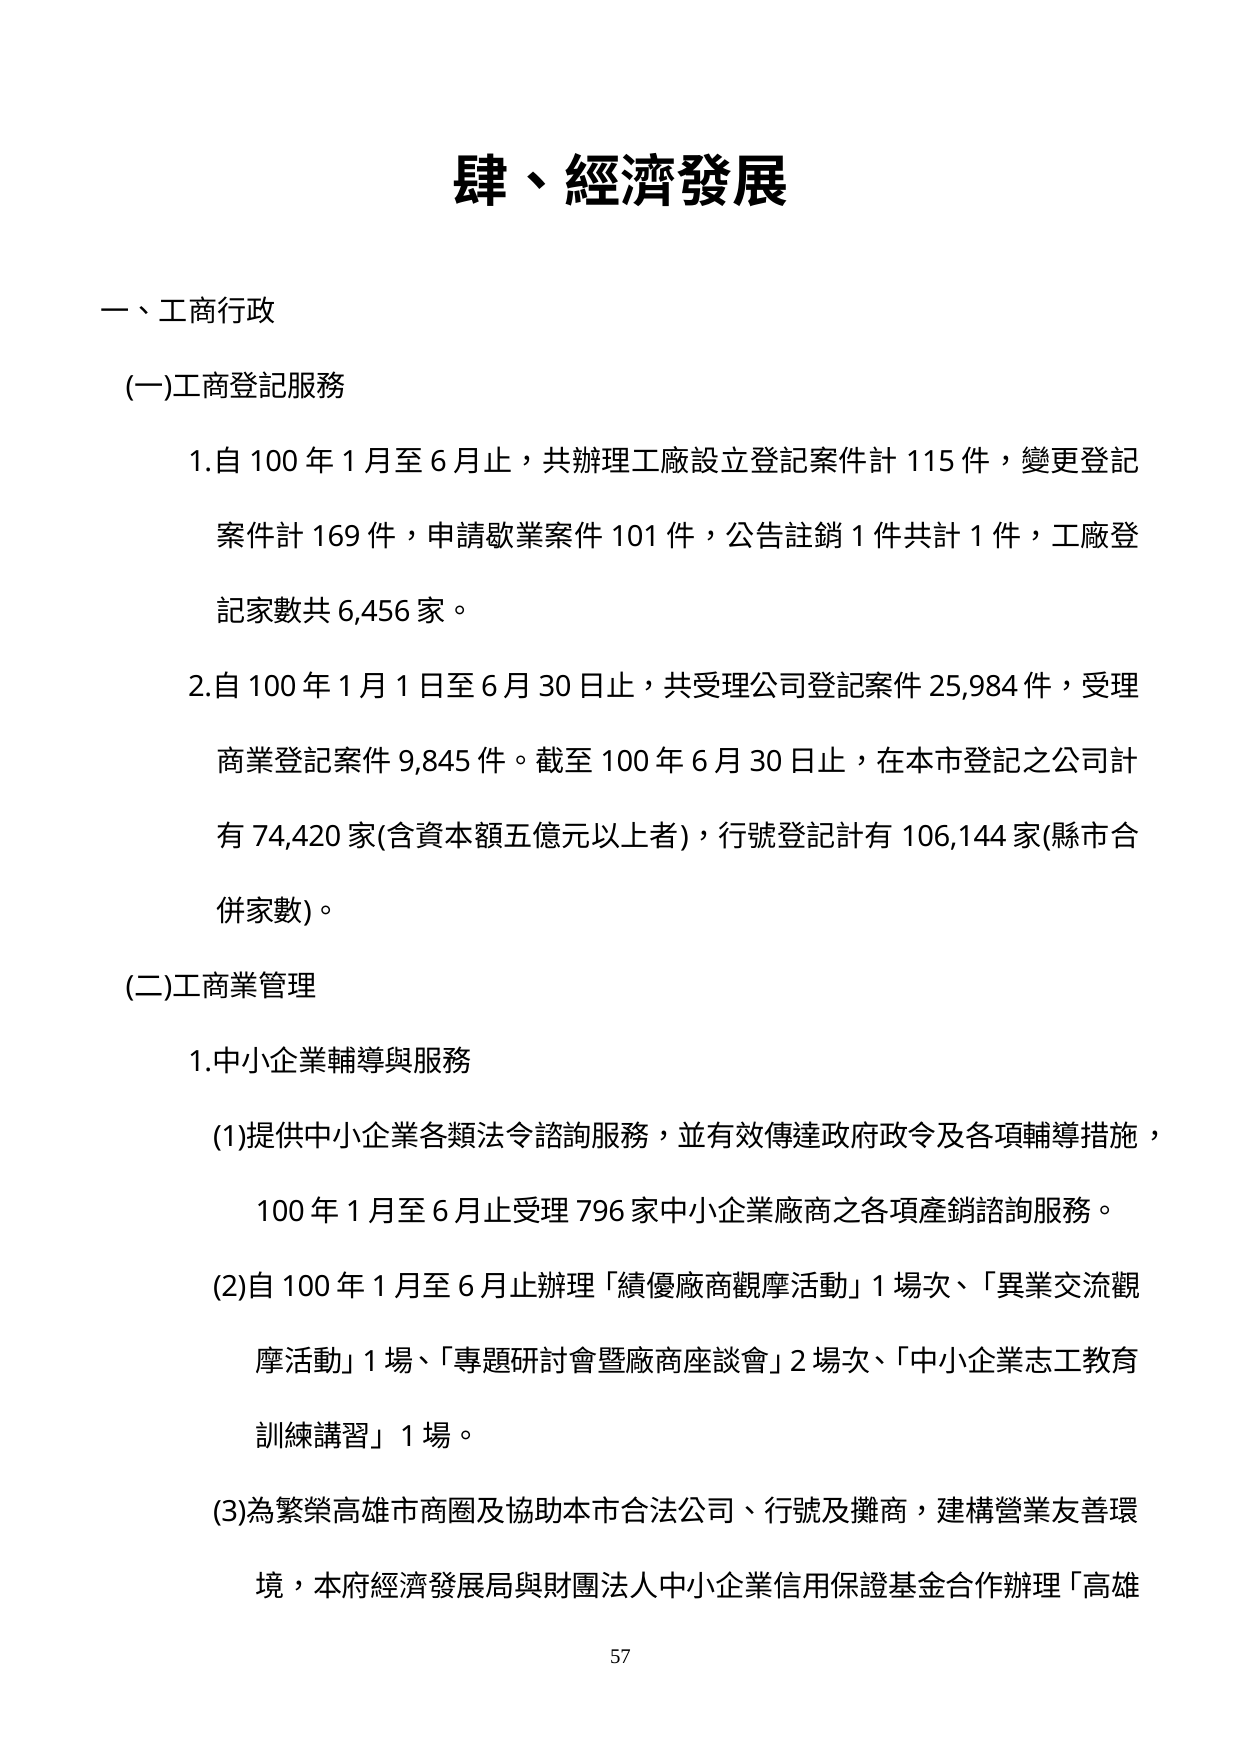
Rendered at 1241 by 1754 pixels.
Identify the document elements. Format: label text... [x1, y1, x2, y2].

text (3)為繁榮高雄市商圈及協助本市合法公司、行號及攤商，建構營業友善環境，本府經濟發展局與財團法人中小企業信用保證基金合作辦理「高雄 [213, 1471, 1140, 1621]
text (一)工商登記服務 [125, 346, 1140, 421]
text (2)自100年1月至6月止辦理「績優廠商觀摩活動」1場次、「異業交流觀摩活動」1場、「專題研討會暨廠商座談會」2場次、「中小企業志工教育訓練講習」1場。 [213, 1246, 1140, 1471]
text (1)提供中小企業各類法令諮詢服務，並有效傳達政府政令及各項輔導措施，100年1月至6月止受理796家中小企業廠商之各項產銷諮詢服務。 [213, 1096, 1140, 1246]
text 一、工商行政 [100, 271, 1140, 346]
text 1.中小企業輔導與服務 [188, 1021, 1140, 1096]
text 肆、經濟發展 [100, 121, 1140, 233]
text (二)工商業管理 [125, 946, 1140, 1021]
text 2.自100年1月1日至6月30日止，共受理公司登記案件25,984件，受理商業登記案件9,845件。截至100年6月30日止，在本市登記之公司計有74,420家(含資本額五億元以上者)，行號登記計有106,144家(縣市合併家數)。 [188, 646, 1140, 946]
text 1.自100年1月至6月止，共辦理工廠設立登記案件計115件，變更登記案件計169件，申請歇業案件101件，公告註銷1件共計1件，工廠登記家數共6,456家。 [188, 421, 1140, 646]
